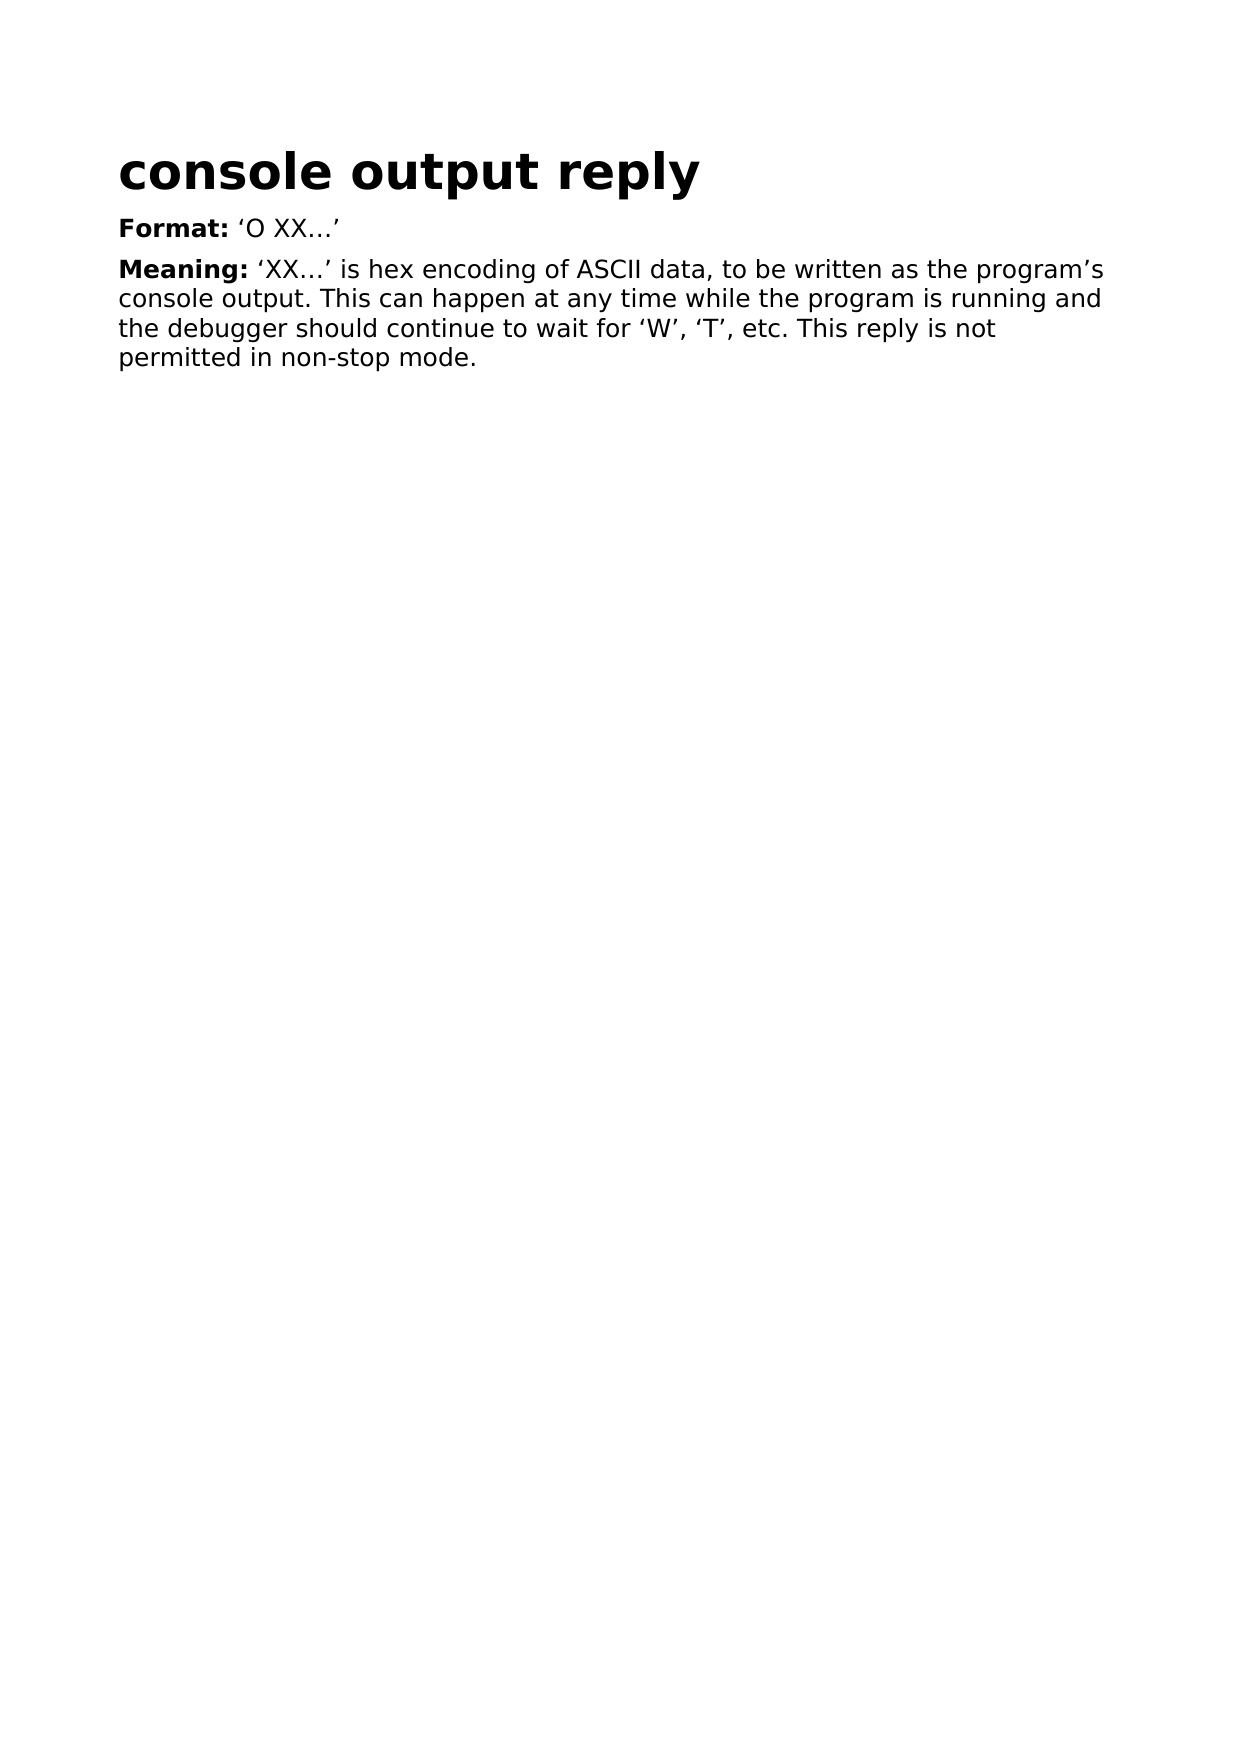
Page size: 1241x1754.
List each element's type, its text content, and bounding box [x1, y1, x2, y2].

text Meaning: ‘XX…’ is hex encoding of ASCII data, to be written as the program’s console output. This can happen at any time while the program is running and the debugger should continue to wait for ‘W’, ‘T’, etc. This reply is not permitted in non-stop mode. [118, 256, 1122, 372]
subtitle console output reply [118, 143, 1122, 201]
text Format: ‘O XX…’ [118, 214, 1122, 243]
